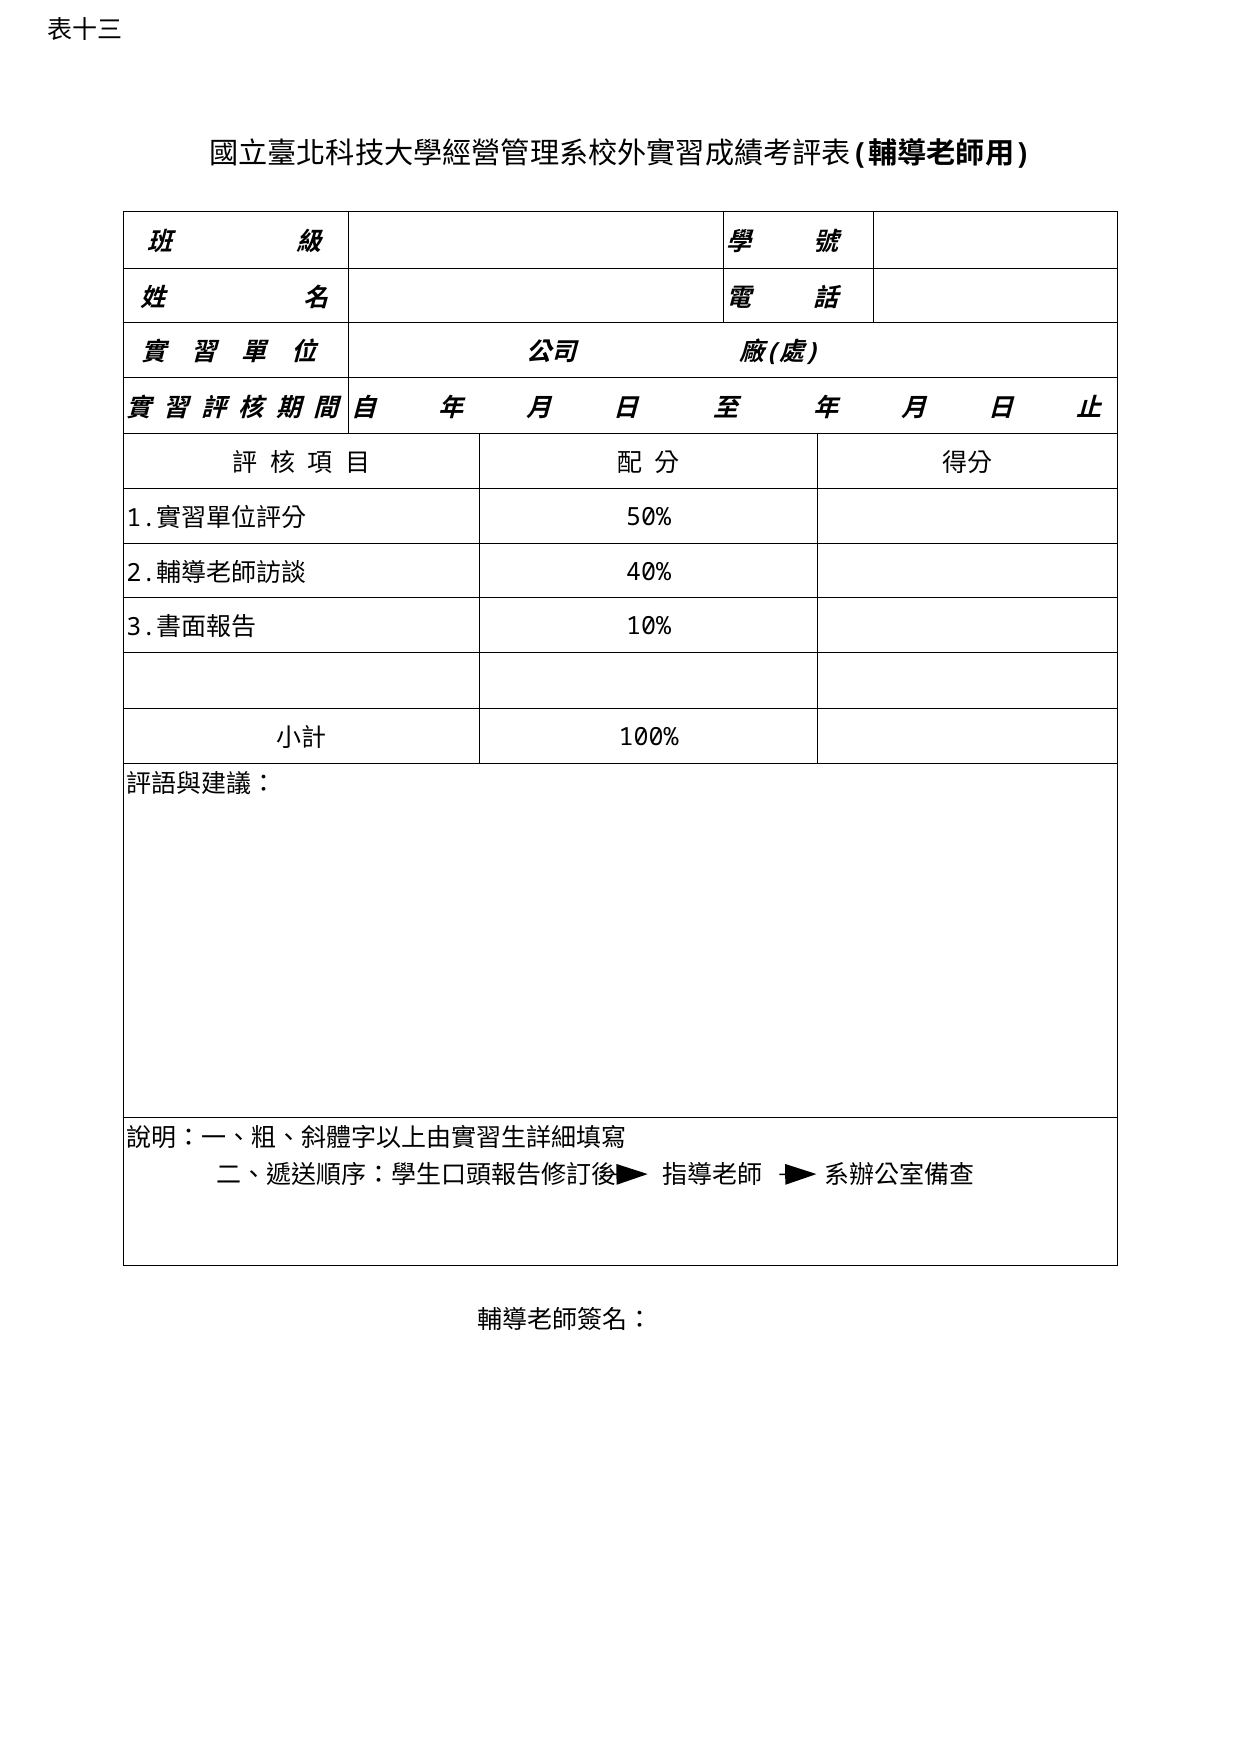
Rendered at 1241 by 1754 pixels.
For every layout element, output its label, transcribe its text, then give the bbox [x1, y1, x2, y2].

table_cell [124, 653, 479, 708]
table_cell 配 分 [480, 434, 817, 488]
table_cell 自 年 月 日 至 年 月 日 止 [349, 378, 1117, 433]
table_cell [874, 269, 1117, 322]
table_cell 實 習 單 位 [124, 323, 348, 377]
table_header [874, 212, 1117, 267]
table_header 班 級 [124, 212, 348, 267]
table_cell 得分 [818, 434, 1117, 488]
table_cell 100% [480, 709, 817, 762]
table_cell 實 習 評 核 期 間 [124, 378, 348, 433]
table_cell 評 核 項 目 [124, 434, 479, 488]
table_cell [480, 653, 817, 708]
table_header [349, 212, 723, 267]
table_cell 50% [480, 489, 817, 542]
table_cell 10% [480, 598, 817, 652]
table_cell 公司 廠(處) [349, 323, 1117, 377]
table_header 學 號 [724, 212, 873, 267]
table_cell 1.實習單位評分 [124, 489, 479, 542]
table_cell [818, 544, 1117, 597]
table_cell 2.輔導老師訪談 [124, 544, 479, 597]
table_cell 姓 名 [124, 269, 348, 322]
table_cell [349, 269, 723, 322]
table_cell 電 話 [724, 269, 873, 322]
table_cell 小計 [124, 709, 479, 762]
text 輔導老師簽名： [77, 1300, 1163, 1336]
table_cell [818, 653, 1117, 708]
table_cell [818, 709, 1117, 762]
table_cell 說明：一、粗、斜體字以上由實習生詳細填寫 二、遞送順序：學生口頭報告修訂後 指導老師 系辦公室備查 [124, 1118, 1117, 1265]
table_cell 評語與建議： [124, 764, 1117, 1117]
text 表十三 [47, 9, 130, 45]
table_cell 40% [480, 544, 817, 597]
table_cell [818, 489, 1117, 542]
table_cell 3.書面報告 [124, 598, 479, 652]
text 國立臺北科技大學經營管理系校外實習成績考評表(輔導老師用) [77, 129, 1163, 172]
table_cell [818, 598, 1117, 652]
